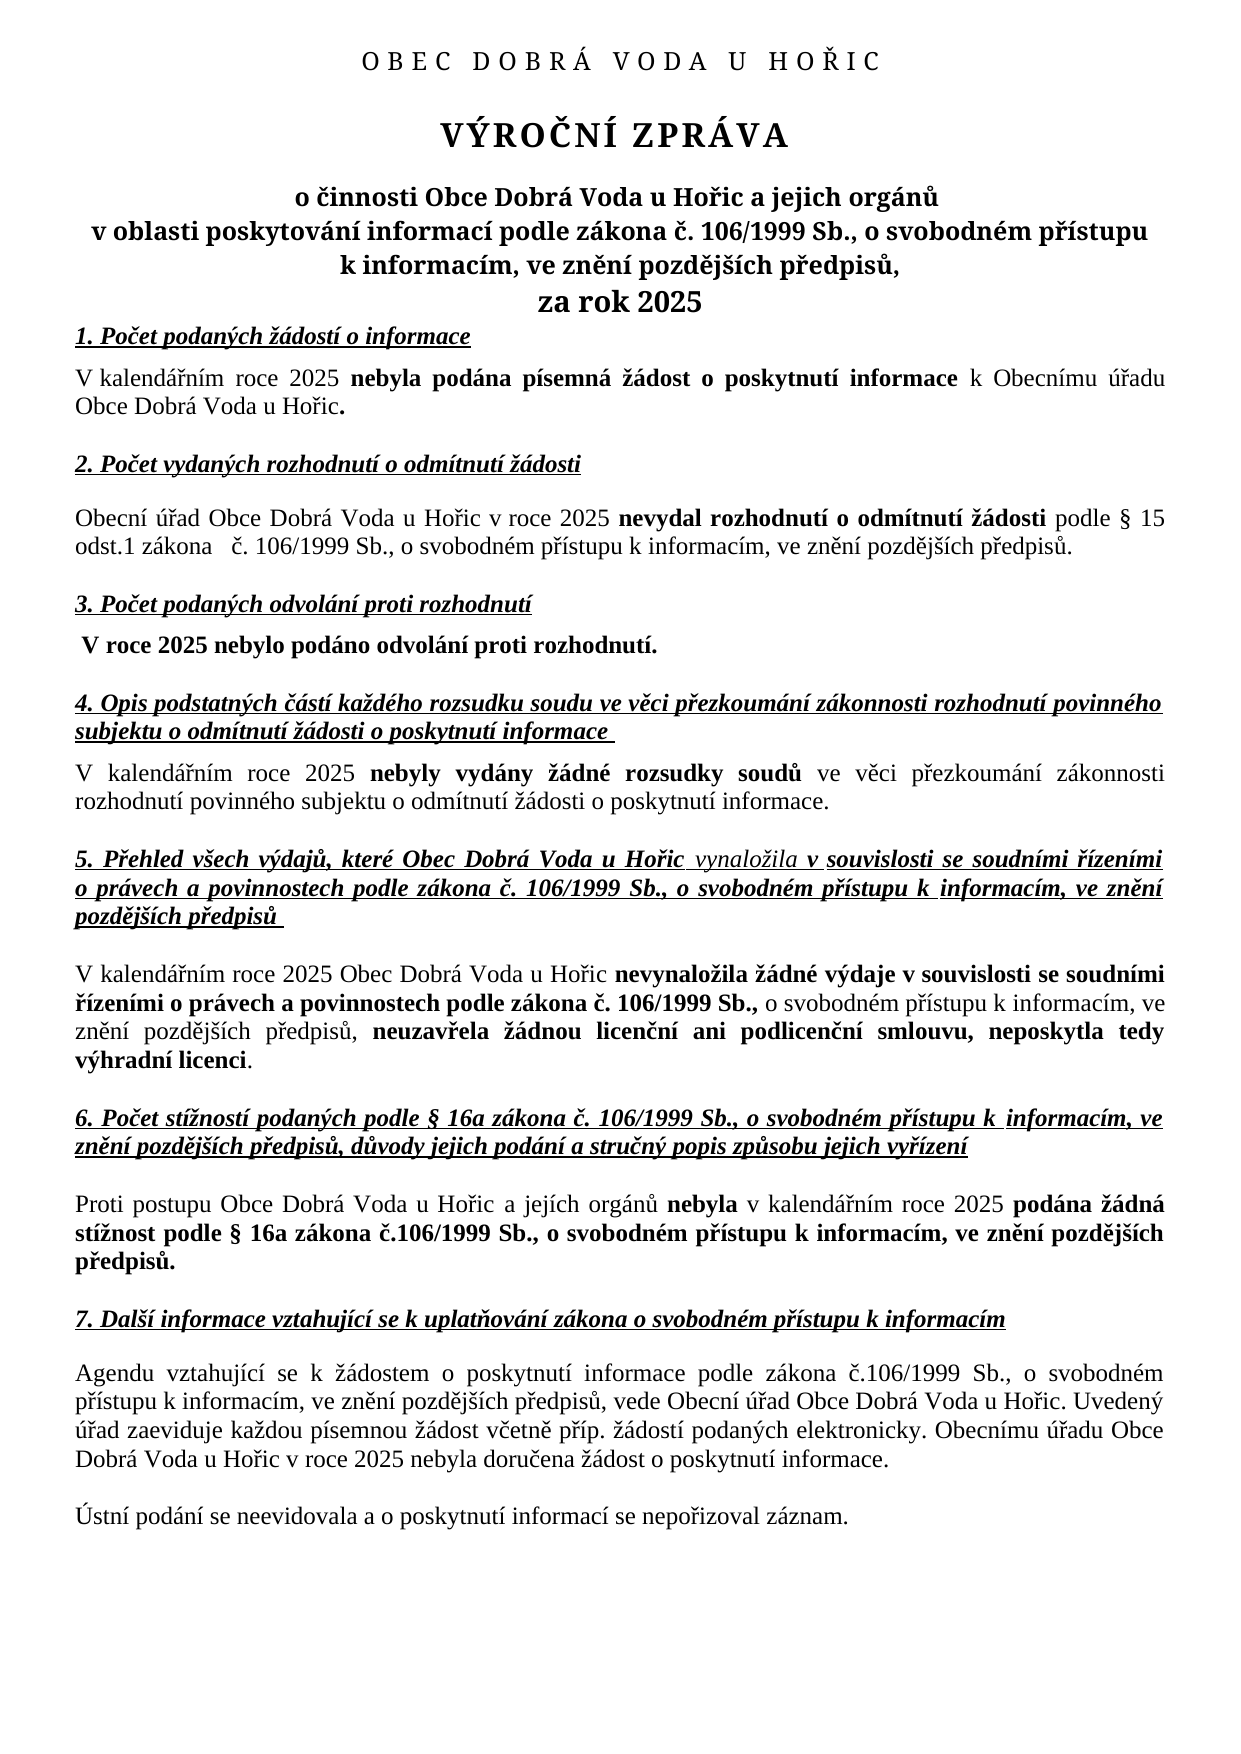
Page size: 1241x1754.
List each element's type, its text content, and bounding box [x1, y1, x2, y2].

text V kalendářním roce 2025 nebyla podána písemná žádost o poskytnutí informace k Obecnímu úřadu Obce Dobrá Voda u Hořic. [75, 363, 1165, 420]
text v oblasti poskytování informací podle zákona č. 106/1999 Sb., o svobodném přístupu k informacím, ve znění pozdějších předpisů, [75, 213, 1165, 282]
text o činnosti Obce Dobrá Voda u Hořic a jejich orgánů [75, 179, 1165, 213]
text za rok 2025 [75, 282, 1165, 321]
text 4. Opis podstatných částí každého rozsudku soudu ve věci přezkoumání zákonnosti rozhodnutí povinného subjektu o odmítnutí žádosti o poskytnutí informace [75, 688, 1165, 745]
text V kalendářním roce 2025 nebyly vydány žádné rozsudky soudů ve věci přezkoumání zákonnosti rozhodnutí povinného subjektu o odmítnutí žádosti o poskytnutí informace. [75, 758, 1165, 815]
text V roce 2025 nebylo podáno odvolání proti rozhodnutí. [75, 630, 1165, 659]
text Obec Dobrá Voda u Hořic [75, 43, 1165, 77]
text Proti postupu Obce Dobrá Voda u Hořic a jejích orgánů nebyla v kalendářním roce 2025 podána žádná stížnost podle § 16a zákona č.106/1999 Sb., o svobodném přístupu k informacím, ve znění pozdějších předpisů. [75, 1189, 1165, 1275]
text 1. Počet podaných žádostí o informace [75, 321, 1165, 350]
text V kalendářním roce 2025 Obec Dobrá Voda u Hořic nevynaložila žádné výdaje v souvislosti se soudními řízeními o právech a povinnostech podle zákona č. 106/1999 Sb., o svobodném přístupu k informacím, ve znění pozdějších předpisů, neuzavřela žádnou licenční ani podlicenční smlouvu, neposkytla tedy výhradní licenci. [75, 959, 1165, 1074]
text 2. Počet vydaných rozhodnutí o odmítnutí žádosti [75, 449, 1165, 478]
text Agendu vztahující se k žádostem o poskytnutí informace podle zákona č.106/1999 Sb., o svobodném přístupu k informacím, ve znění pozdějších předpisů, vede Obecní úřad Obce Dobrá Voda u Hořic. Uvedený úřad zaeviduje každou písemnou žádost včetně příp. žádostí podaných elektronicky. Obecnímu úřadu Obce Dobrá Voda u Hořic v roce 2025 nebyla doručena žádost o poskytnutí informace. [75, 1358, 1165, 1473]
text 5. Přehled všech výdajů, které Obec Dobrá Voda u Hořic vynaložila v souvislosti se soudními řízeními o právech a povinnostech podle zákona č. 106/1999 Sb., o svobodném přístupu k informacím, ve znění pozdějších předpisů [75, 844, 1165, 930]
text 3. Počet podaných odvolání proti rozhodnutí [75, 589, 1165, 618]
text VÝROČNÍ ZPRÁVA [75, 111, 1165, 157]
text 6. Počet stížností podaných podle § 16a zákona č. 106/1999 Sb., o svobodném přístupu k informacím, ve znění pozdějších předpisů, důvody jejich podání a stručný popis způsobu jejich vyřízení [75, 1103, 1165, 1160]
text 7. Další informace vztahující se k uplatňování zákona o svobodném přístupu k informacím [75, 1304, 1165, 1333]
text Ústní podání se neevidovala a o poskytnutí informací se nepořizoval záznam. [75, 1501, 1165, 1530]
text Obecní úřad Obce Dobrá Voda u Hořic v roce 2025 nevydal rozhodnutí o odmítnutí žádosti podle § 15 odst.1 zákona č. 106/1999 Sb., o svobodném přístupu k informacím, ve znění pozdějších předpisů. [75, 503, 1165, 560]
